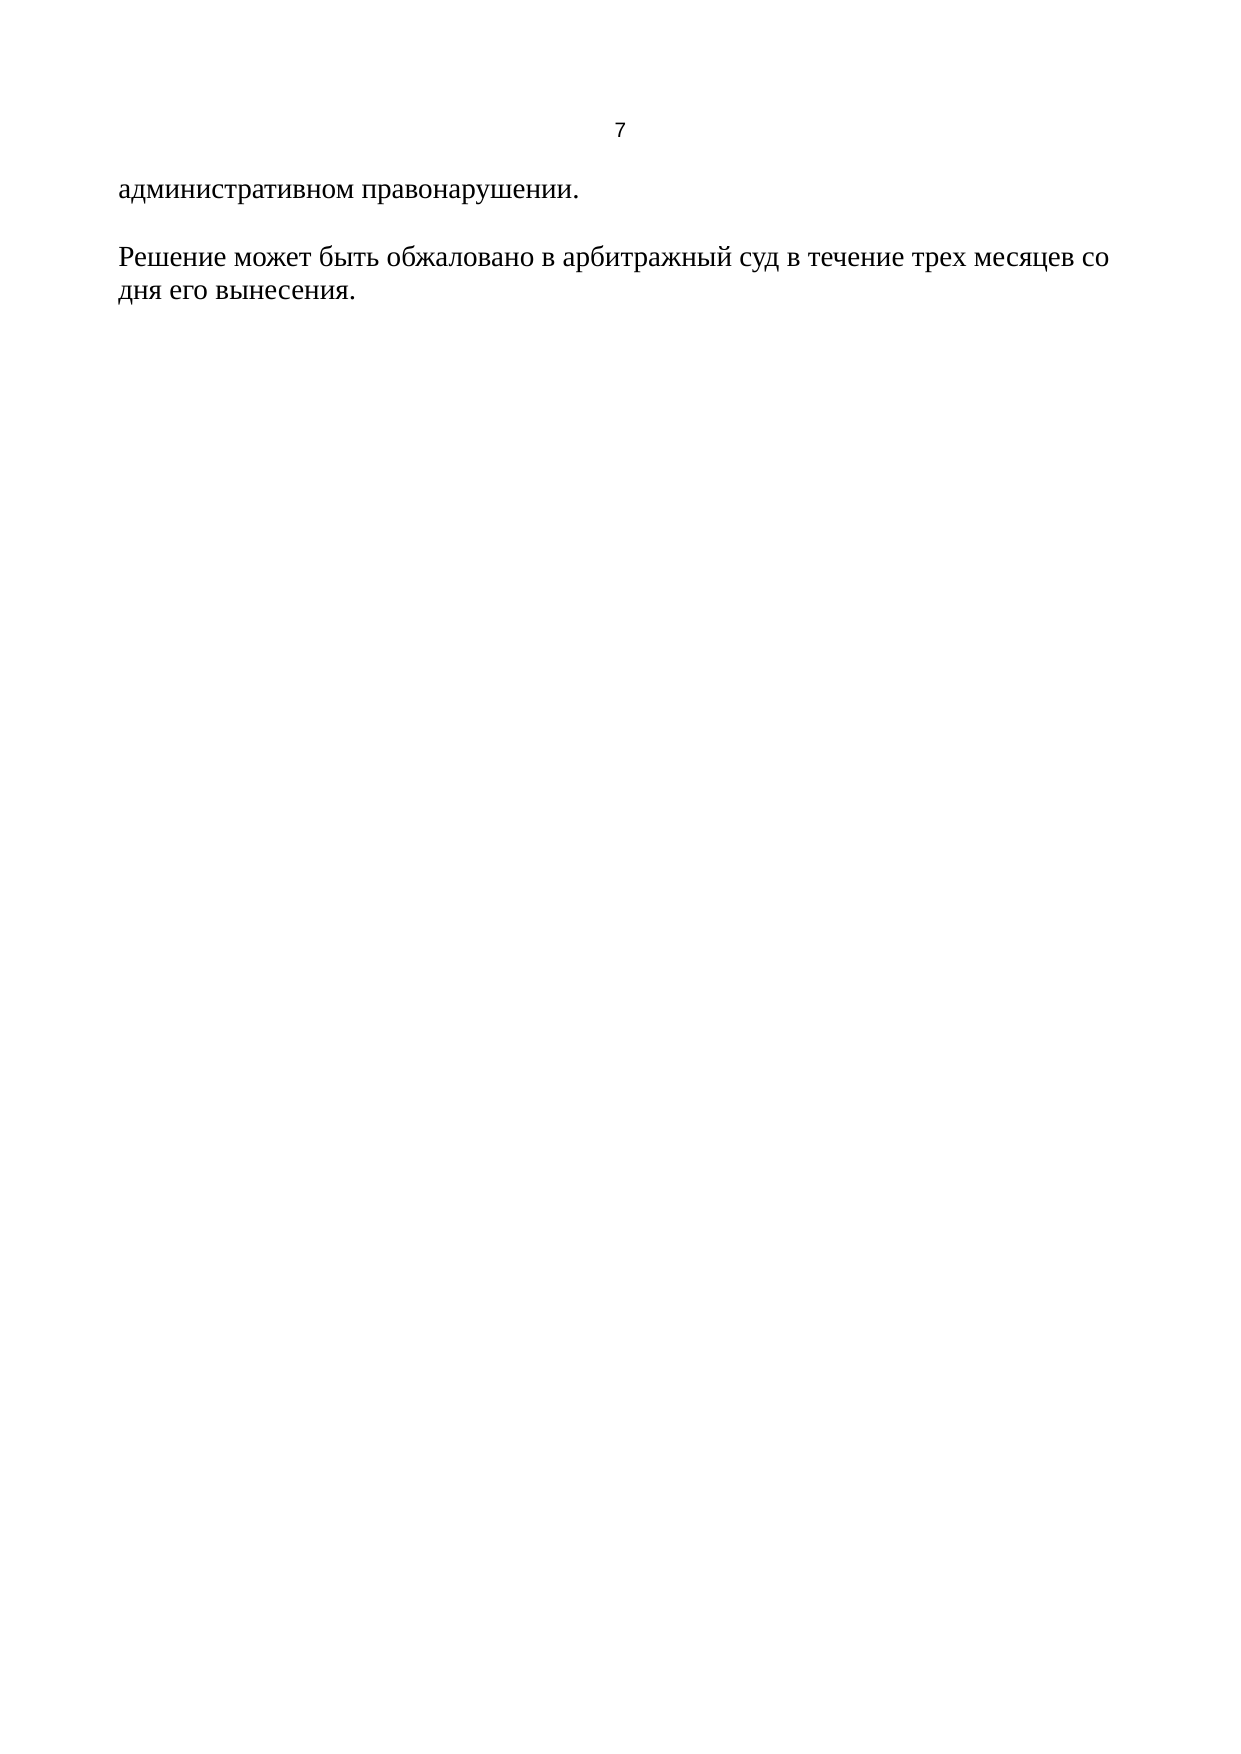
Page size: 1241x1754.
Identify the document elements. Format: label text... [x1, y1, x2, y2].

text административном правонарушении. [118, 172, 1122, 205]
text Решение может быть обжаловано в арбитражный суд в течение трех месяцев со дня его вынесения. [118, 239, 1122, 306]
